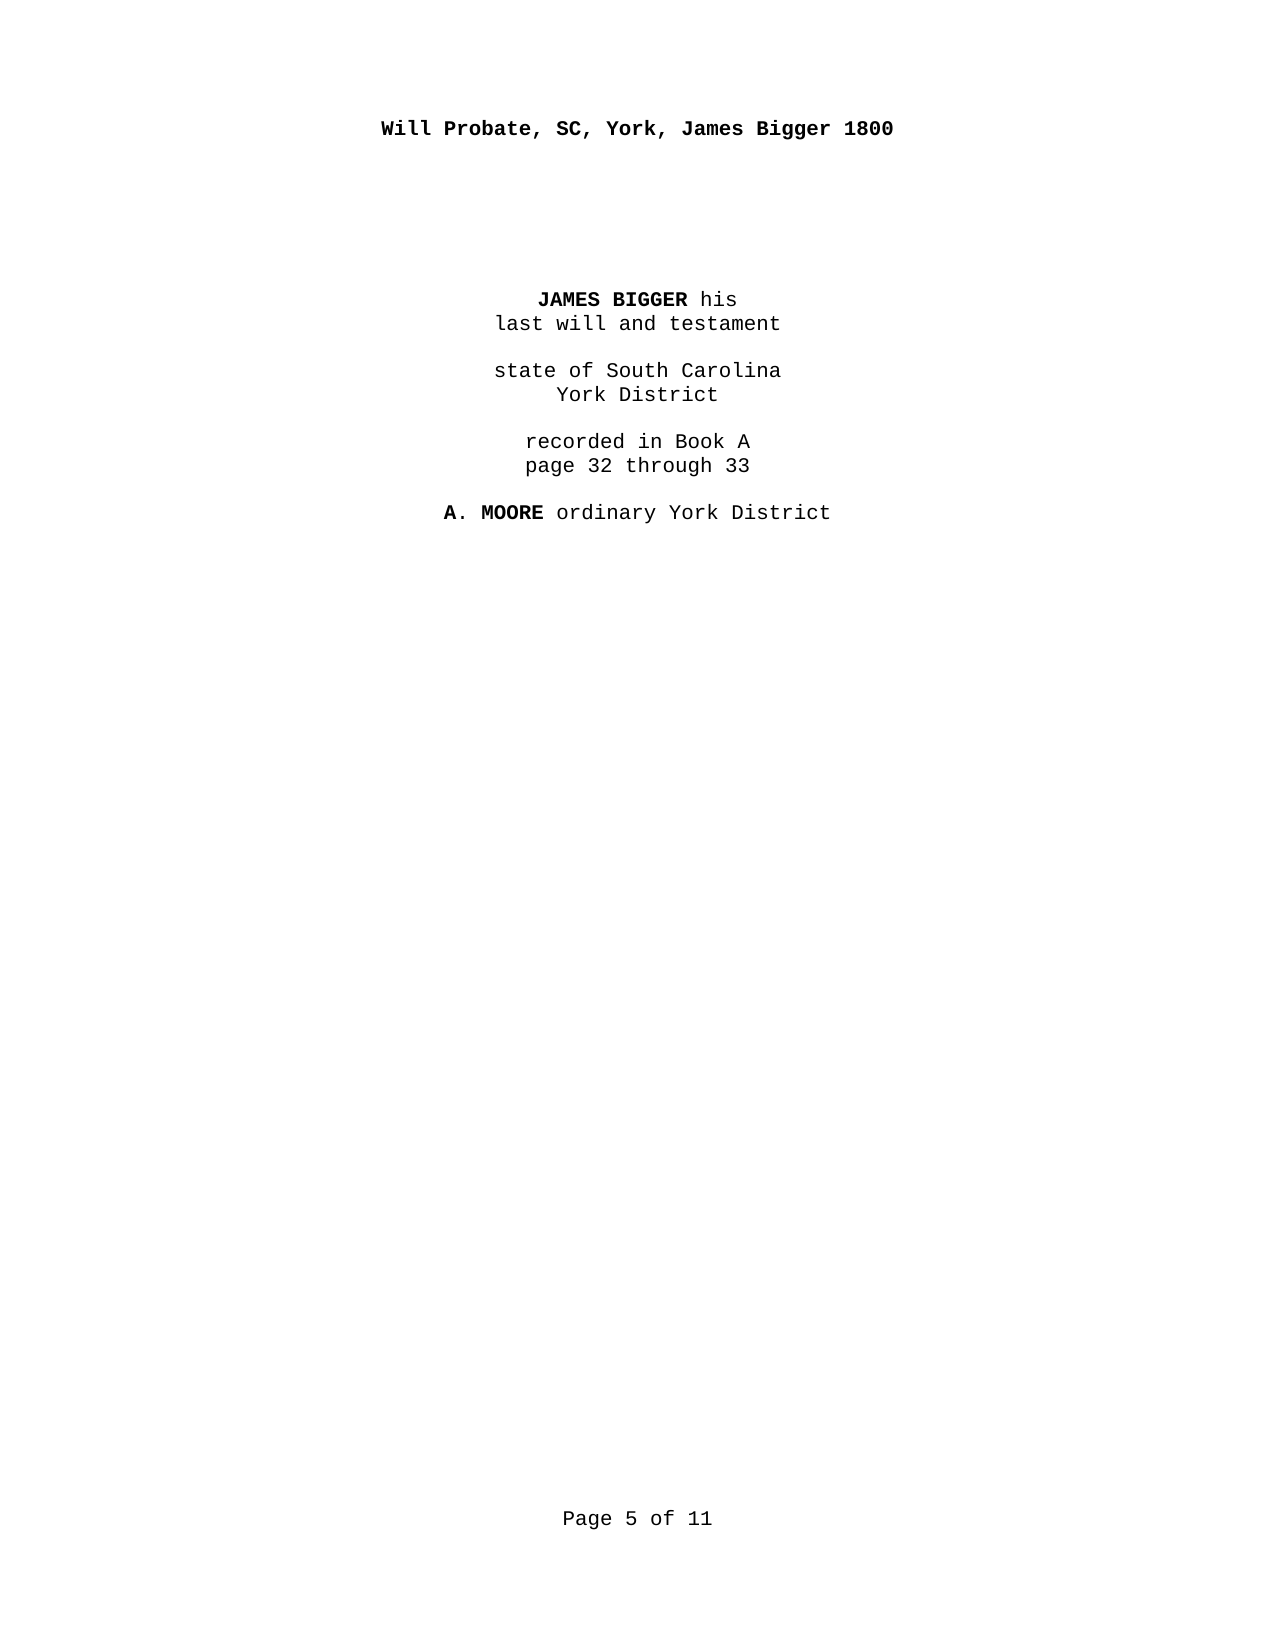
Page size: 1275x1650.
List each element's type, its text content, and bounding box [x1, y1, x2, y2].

text recorded in Book A [118, 431, 1157, 455]
text page 32 through 33 [118, 455, 1157, 479]
text state of South Carolina [118, 360, 1157, 384]
text James bigger his [118, 289, 1157, 313]
text A. Moore ordinary York District [118, 502, 1157, 526]
text York District [118, 384, 1157, 408]
text last will and testament [118, 313, 1157, 337]
